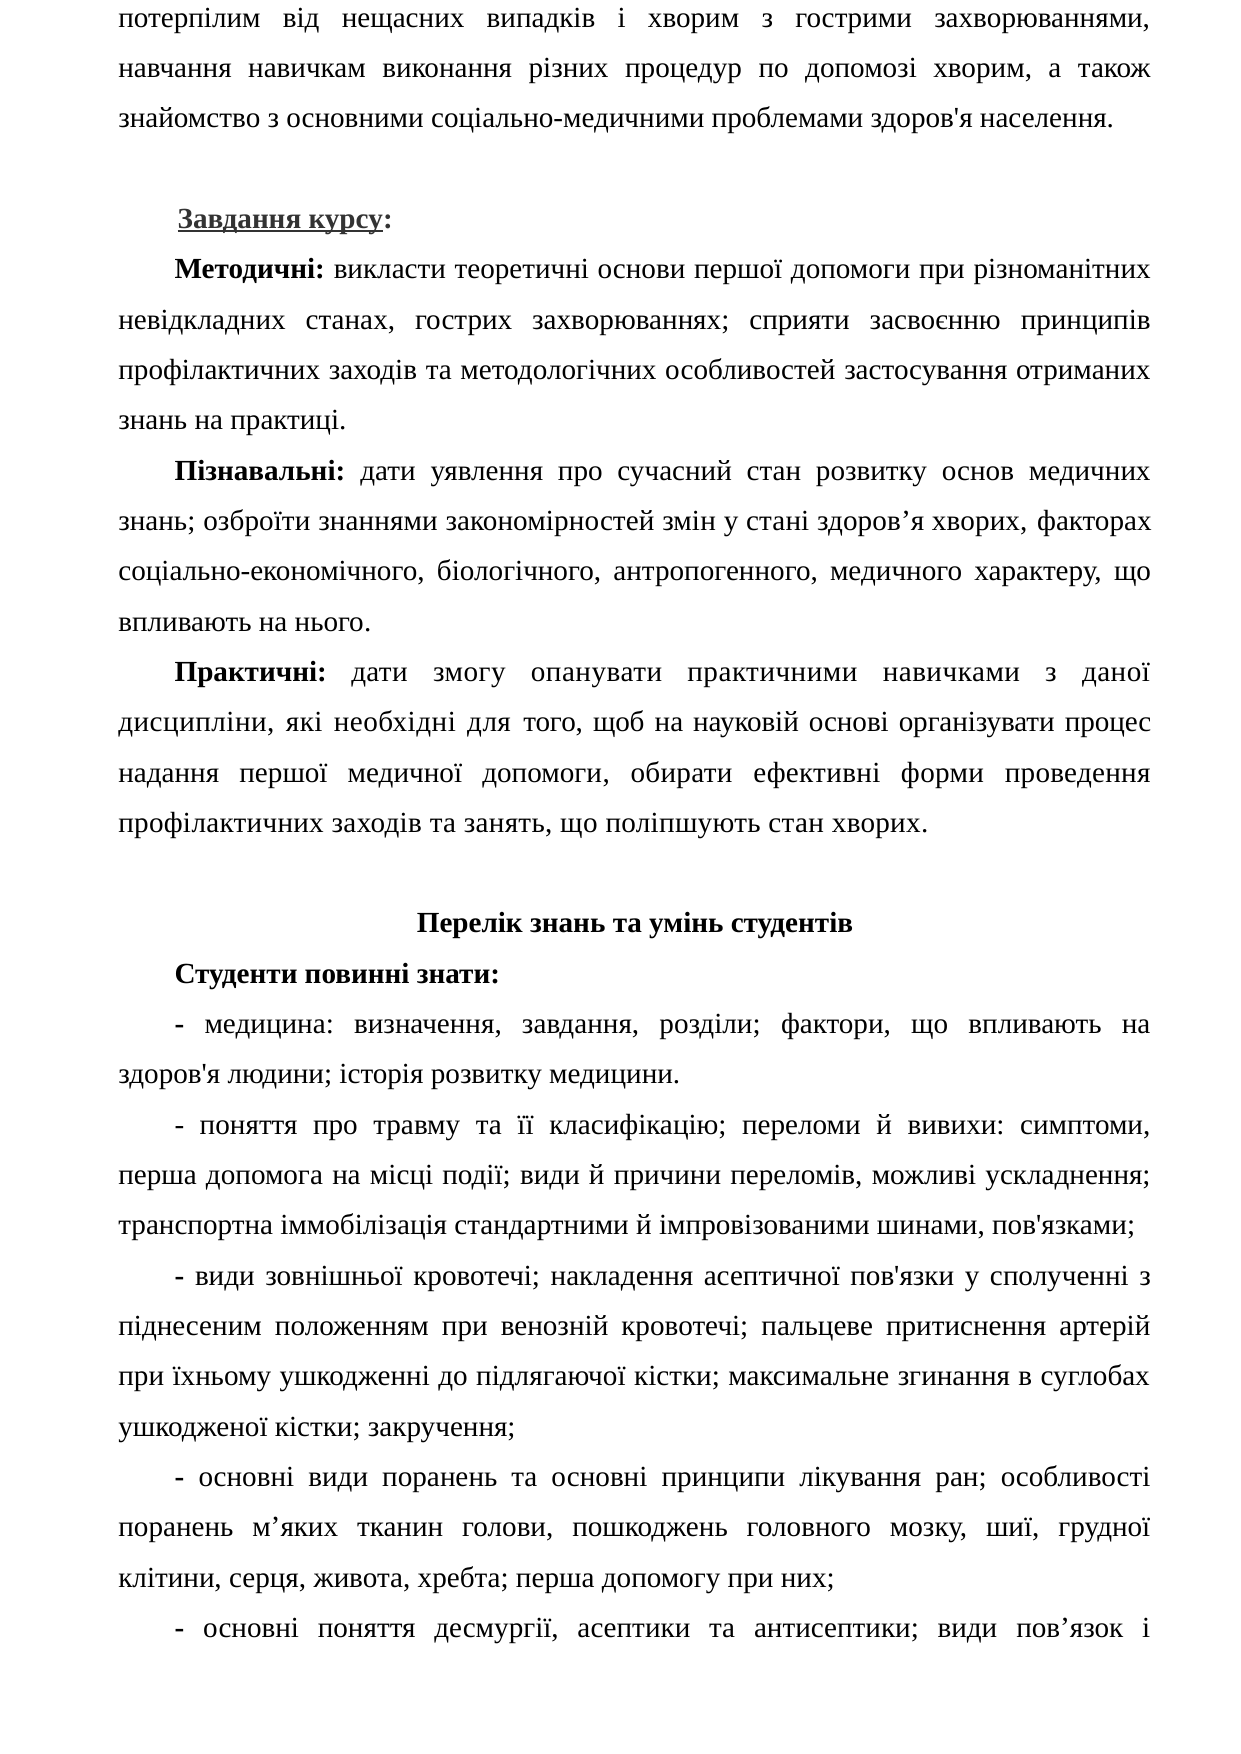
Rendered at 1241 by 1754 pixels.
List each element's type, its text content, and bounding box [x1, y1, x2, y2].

text - медицина: визначення, завдання, розділи; фактори, що впливають на здоров'я людини; історія розвитку медицини. [118, 1006, 1152, 1090]
text - основні поняття десмургії, асептики та антисептики; види пов’язок і [118, 1610, 1152, 1643]
text Завдання курсу: [118, 201, 1152, 235]
text Практичні: дати змогу опанувати практичними навичками з даної дисципліни, які необхідні для того, щоб на науковій основі організувати процес надання першої медичної допомоги, обирати ефективні форми проведення профілактичних заходів та занять, що поліпшують стан хворих. [118, 654, 1152, 838]
text Методичні: викласти теоретичні основи першої допомоги при різноманітних невідкладних станах, гострих захворюваннях; сприяти засвоєнню принципів профілактичних заходів та методологічних особливостей застосування отриманих знань на практиці. [118, 252, 1152, 436]
text - види зовнішньої кровотечі; накладення асептичної пов'язки у сполученні з піднесеним положенням при венозній кровотечі; пальцеве притиснення артерій при їхньому ушкодженні до підлягаючої кістки; максимальне згинання в суглобах ушкодженої кістки; закручення; [118, 1258, 1152, 1442]
text Перелік знань та умінь студентів [118, 906, 1152, 939]
text - поняття про травму та її класифікацію; переломи й вивихи: симптоми, перша допомога на місці події; види й причини переломів, можливі ускладнення; транспортна іммобілізація стандартними й імпровізованими шинами, пов'язками; [118, 1107, 1152, 1241]
text Пізнавальні: дати уявлення про сучасний стан розвитку основ медичних знань; озброїти знаннями закономірностей змін у стані здоров’я хворих, факторах соціально-економічного, біологічного, антропогенного, медичного характеру, що впливають на нього. [118, 453, 1152, 637]
text потерпілим від нещасних випадків і хворим з гострими захворюваннями, навчання навичкам виконання різних процедур по допомозі хворим, а також знайомство з основними соціально-медичними проблемами здоров'я населення. [118, 0, 1152, 134]
text - основні види поранень та основні принципи лікування ран; особливості поранень м’яких тканин голови, пошкоджень головного мозку, шиї, грудної клітини, серця, живота, хребта; перша допомогу при них; [118, 1459, 1152, 1593]
text Студенти повинні знати: [118, 956, 1152, 989]
